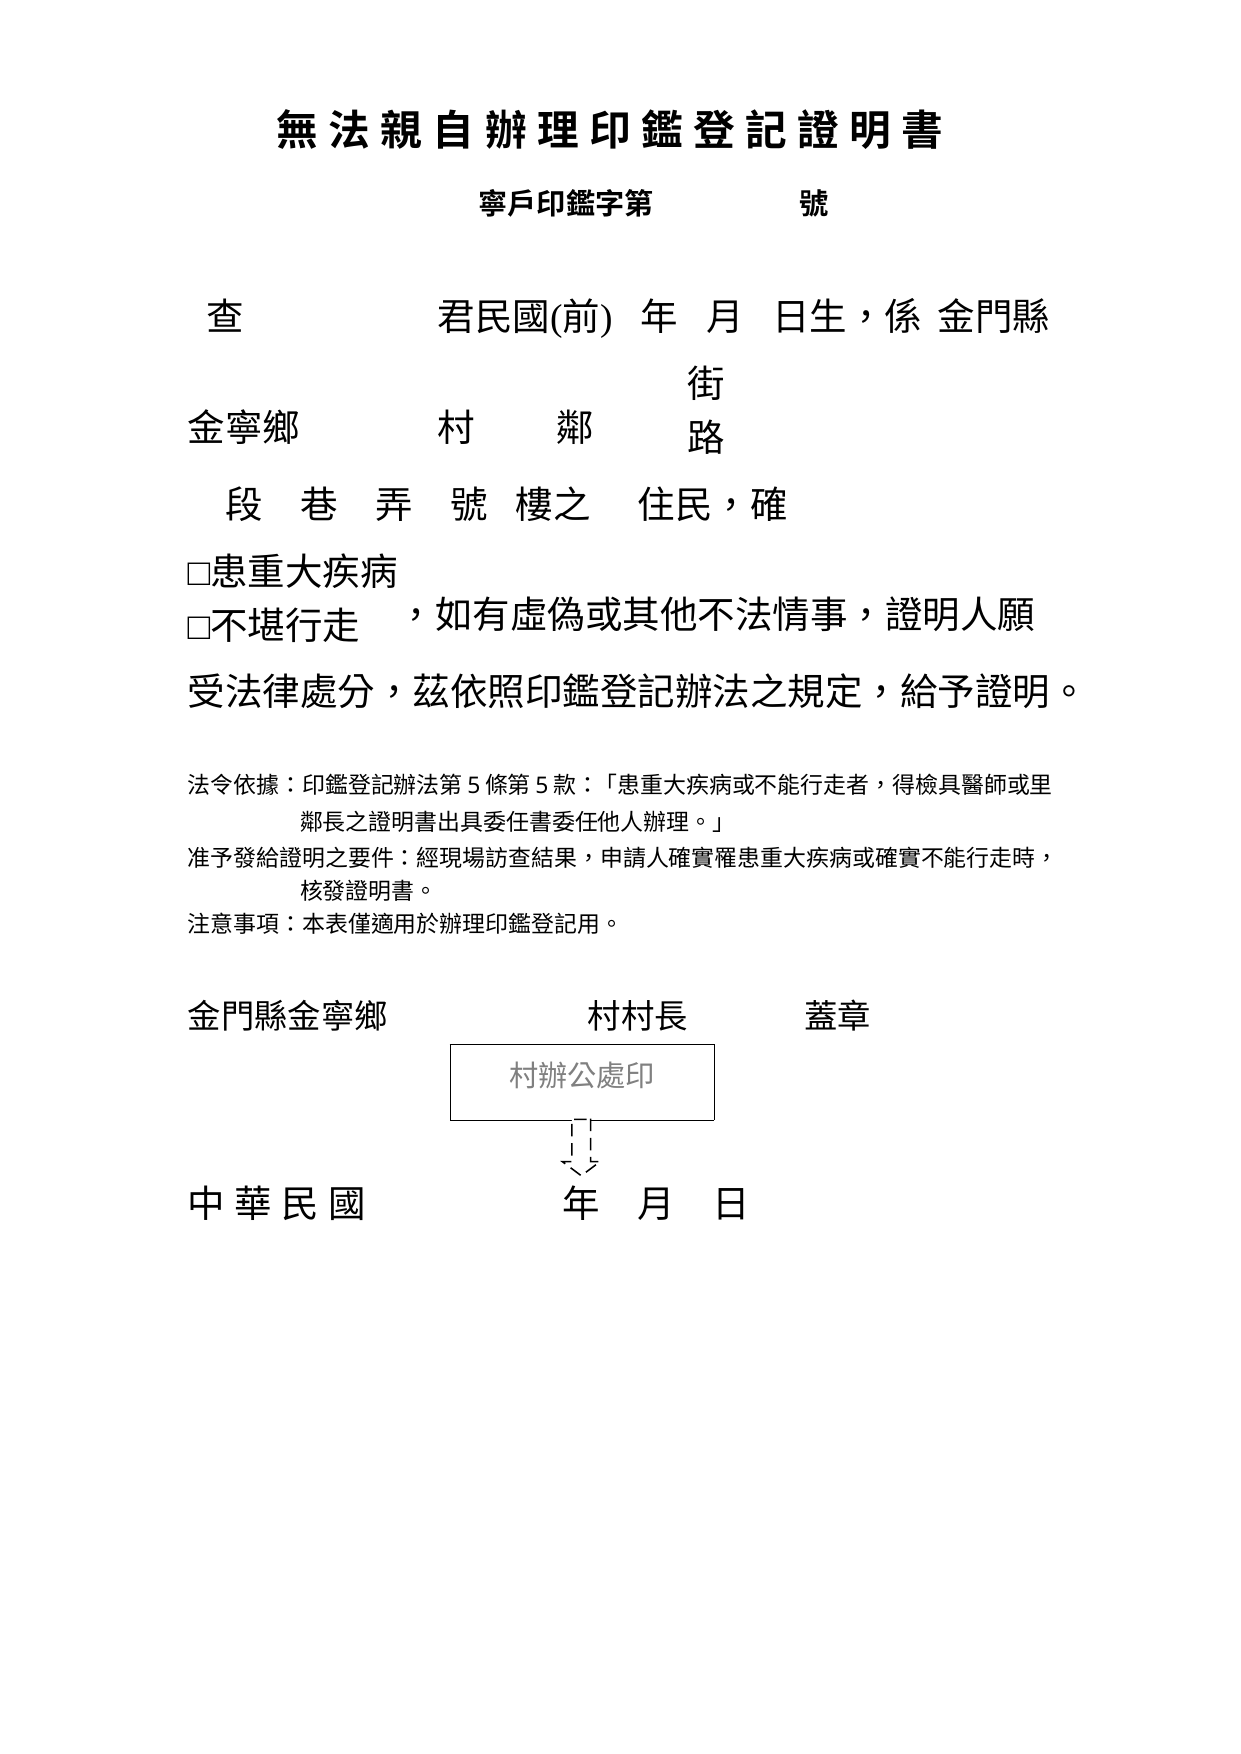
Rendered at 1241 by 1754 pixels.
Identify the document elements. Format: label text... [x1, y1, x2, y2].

text 段 巷 弄 號 樓之 住民，確 [187, 464, 1053, 539]
text 無 法 親 自 辦 理 印 鑑 登 記 證 明 書 [187, 89, 1053, 164]
text 查 君民國(前) 年 月 日生，係 金門縣金寧鄉 村 鄰 街路 [187, 277, 1053, 464]
text □患重大疾病□不堪行走，如有虛偽或其他不法情事，證明人願受法律處分，茲依照印鑑登記辦法之規定，給予證明。 [187, 539, 1053, 727]
text 村辦公處印 [465, 1052, 698, 1094]
text 中 華 民 國 年 月 日 [187, 1164, 1053, 1239]
text 寧戶印鑑字第 號 [478, 164, 1053, 239]
text 准予發給證明之要件：經現場訪查結果，申請人確實罹患重大疾病或確實不能行走時，核發證明書。 [187, 839, 1053, 906]
text 金門縣金寧鄉 村村長 蓋章 [187, 977, 1053, 1120]
text 法令依據：印鑑登記辦法第5條第5款：「患重大疾病或不能行走者，得檢具醫師或里鄰長之證明書出具委任書委任他人辦理。」 [187, 764, 1053, 839]
text 注意事項：本表僅適用於辦理印鑑登記用。 [187, 906, 1053, 939]
